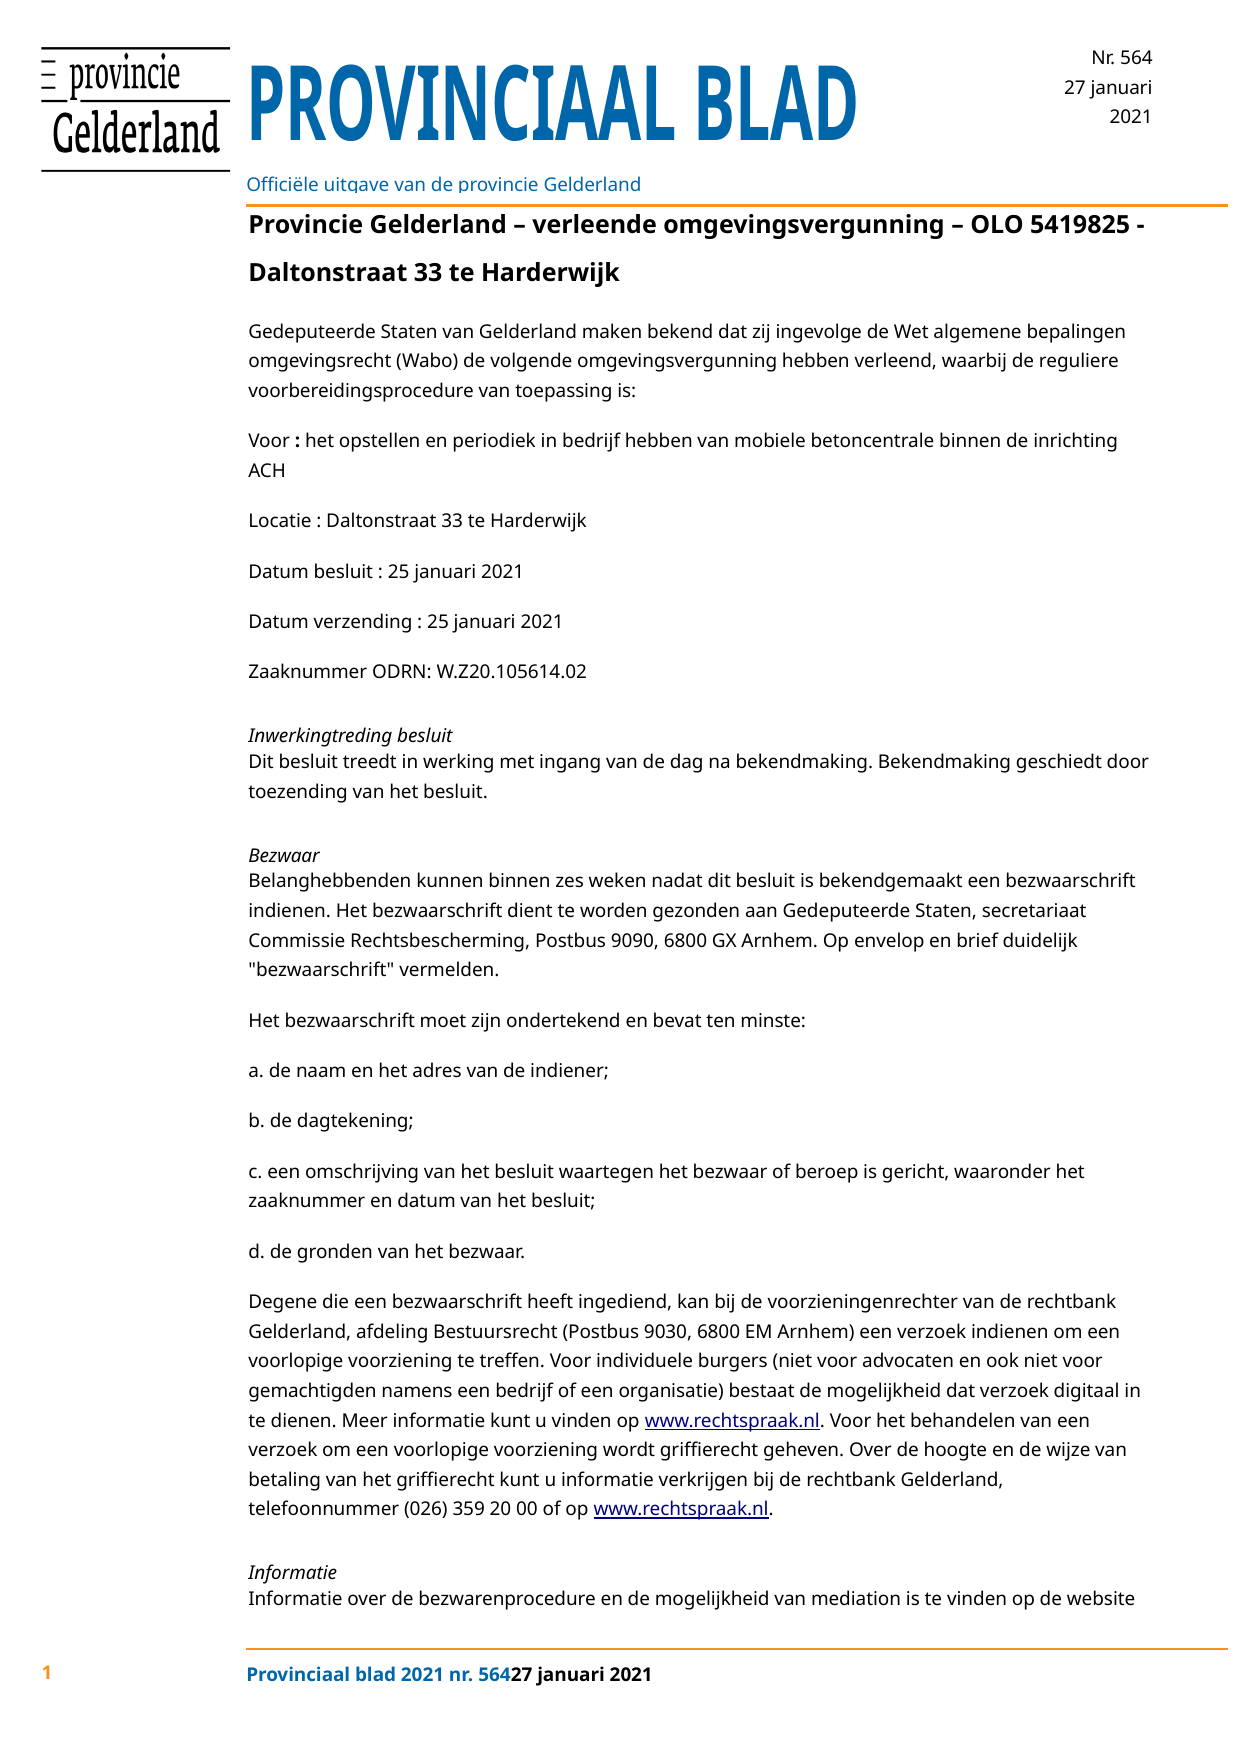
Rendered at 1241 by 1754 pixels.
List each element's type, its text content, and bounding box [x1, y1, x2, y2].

text Provincie Gelderland – verleende omgevingsvergunning – OLO 5419825 - Daltonstraat 33 te Harderwijk [248, 207, 1152, 288]
text Belanghebbenden kunnen binnen zes weken nadat dit besluit is bekendgemaakt een bezwaarschrift indienen. Het bezwaarschrift dient te worden gezonden aan Gedeputeerde Staten, secretariaat Commissie Rechtsbescherming, Postbus 9090, 6800 GX Arnhem. Op envelop en brief duidelijk "bezwaarschrift" vermelden. [248, 868, 1152, 982]
text Gedeputeerde Staten van Gelderland maken bekend dat zij ingevolge de Wet algemene bepalingen omgevingsrecht (Wabo) de volgende omgevingsvergunning hebben verleend, waarbij de reguliere voorbereidingsprocedure van toepassing is: [248, 318, 1152, 403]
text Dit besluit treedt in werking met ingang van de dag na bekendmaking. Bekendmaking geschiedt door toezending van het besluit. [248, 748, 1152, 804]
text Het bezwaarschrift moet zijn ondertekend en bevat ten minste: [248, 1007, 1152, 1033]
text c. een omschrijving van het besluit waartegen het bezwaar of beroep is gericht, waaronder het zaaknummer en datum van het besluit; [248, 1158, 1152, 1213]
picture [41, 47, 231, 172]
text d. de gronden van het bezwaar. [248, 1238, 1152, 1264]
text a. de naam en het adres van de indiener; [248, 1057, 1152, 1083]
text Datum verzending : 25 januari 2021 [248, 608, 1152, 634]
text Degene die een bezwaarschrift heeft ingediend, kan bij de voorzieningenrechter van de rechtbank Gelderland, afdeling Bestuursrecht (Postbus 9030, 6800 EM Arnhem) een verzoek indienen om een voorlopige voorziening te treffen. Voor individuele burgers (niet voor advocaten en ook niet voor gemachtigden namens een bedrijf of een organisatie) bestaat de mogelijkheid dat verzoek digitaal in te dienen. Meer informatie kunt u vinden op www.rechtspraak.nl. Voor het behandelen van een verzoek om een voorlopige voorziening wordt griffierecht geheven. Over de hoogte en de wijze van betaling van het griffierecht kunt u informatie verkrijgen bij de rechtbank Gelderland, telefoonnummer (026) 359 20 00 of op www.rechtspraak.nl. [248, 1288, 1152, 1521]
text b. de dagtekening; [248, 1108, 1152, 1133]
text Locatie : Daltonstraat 33 te Harderwijk [248, 507, 1152, 533]
text Informatie over de bezwarenprocedure en de mogelijkheid van mediation is te vinden op de website [248, 1585, 1152, 1611]
text Informatie [248, 1559, 1152, 1585]
text Zaaknummer ODRN: W.Z20.105614.02 [248, 659, 1152, 684]
text Voor : het opstellen en periodiek in bedrijf hebben van mobiele betoncentrale binnen de inrichting ACH [248, 427, 1152, 483]
text Bezwaar [248, 842, 1152, 868]
text Datum besluit : 25 januari 2021 [248, 558, 1152, 584]
text Inwerkingtreding besluit [248, 723, 1152, 748]
